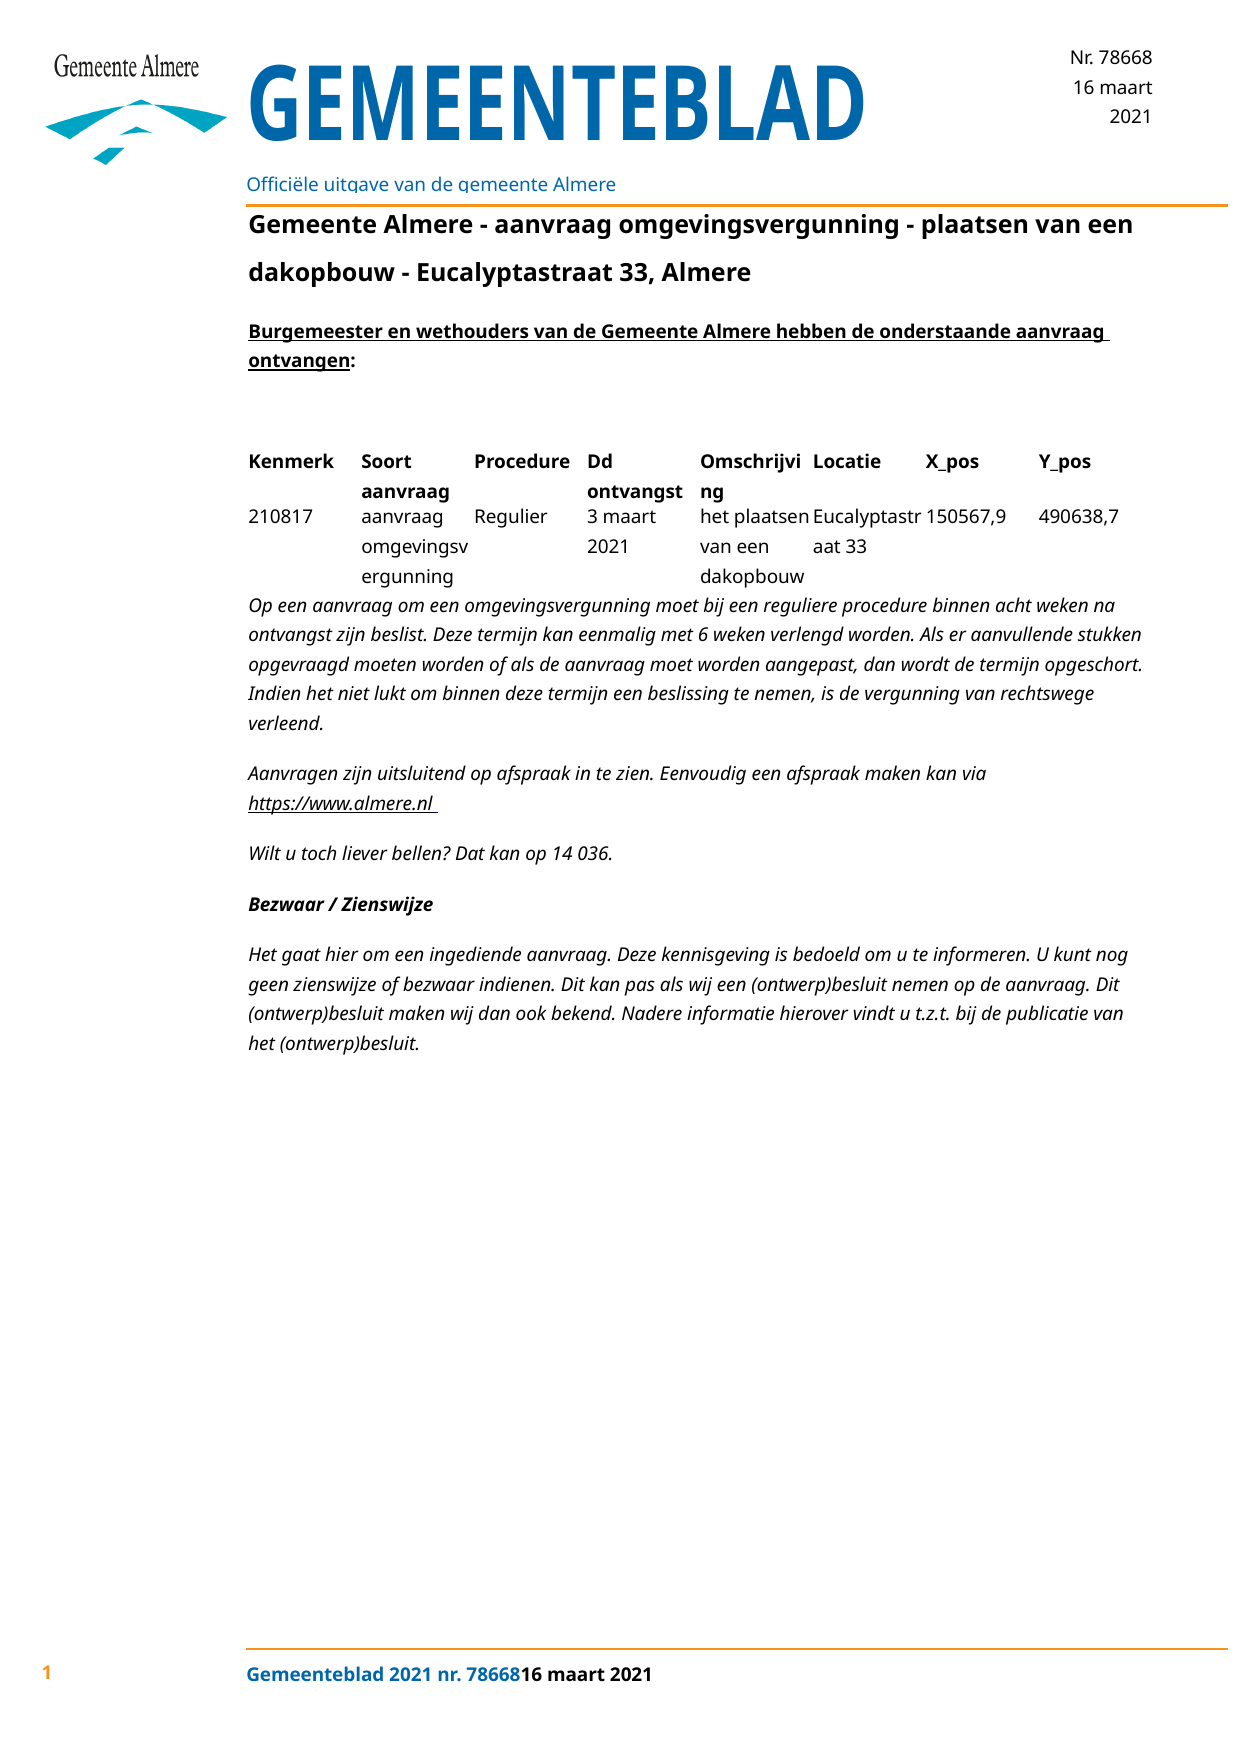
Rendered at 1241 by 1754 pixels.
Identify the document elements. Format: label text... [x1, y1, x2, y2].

text Op een aanvraag om een omgevingsvergunning moet bij een reguliere procedure binnen acht weken na ontvangst zijn beslist. Deze termijn kan eenmalig met 6 weken verlengd worden. Als er aanvullende stukken opgevraagd moeten worden of als de aanvraag moet worden aangepast, dan wordt de termijn opgeschort. Indien het niet lukt om binnen deze termijn een beslissing te nemen, is de vergunning van rechtswege verleend. [248, 592, 1152, 736]
table_header Y_pos [1039, 449, 1152, 504]
table_cell Regulier [474, 504, 587, 589]
table_header Locatie [813, 449, 926, 504]
text Het gaat hier om een ingediende aanvraag. Deze kennisgeving is bedoeld om u te informeren. U kunt nog geen zienswijze of bezwaar indienen. Dit kan pas als wij een (ontwerp)besluit nemen op de aanvraag. Dit (ontwerp)besluit maken wij dan ook bekend. Nadere informatie hierover vindt u t.z.t. bij de publicatie van het (ontwerp)besluit. [248, 941, 1152, 1056]
table_header Procedure [474, 449, 587, 504]
table_cell 3 maart 2021 [587, 504, 700, 589]
table_cell 150567,9 [926, 504, 1038, 589]
table_header X_pos [926, 449, 1038, 504]
table_header Dd ontvangst [587, 449, 700, 504]
table_header Kenmerk [248, 449, 361, 504]
table_header Omschrijving [700, 449, 813, 504]
text Aanvragen zijn uitsluitend op afspraak in te zien. Eenvoudig een afspraak maken kan via https://www.almere.nl [248, 761, 1152, 816]
table_cell het plaatsen van een dakopbouw [700, 504, 813, 589]
table_header Soort aanvraag [361, 449, 474, 504]
text Gemeente Almere - aanvraag omgevingsvergunning - plaatsen van een dakopbouw - Eucalyptastraat 33, Almere [248, 207, 1152, 288]
table_cell 490638,7 [1039, 504, 1152, 589]
text Wilt u toch liever bellen? Dat kan op 14 036. [248, 841, 1152, 866]
text Bezwaar / Zienswijze [248, 891, 1152, 917]
table_cell Eucalyptastraat 33 [813, 504, 926, 589]
picture [41, 47, 231, 172]
table_cell aanvraag omgevingsvergunning [361, 504, 474, 589]
table_cell 210817 [248, 504, 361, 589]
text Burgemeester en wethouders van de Gemeente Almere hebben de onderstaande aanvraag ontvangen: [248, 318, 1152, 373]
